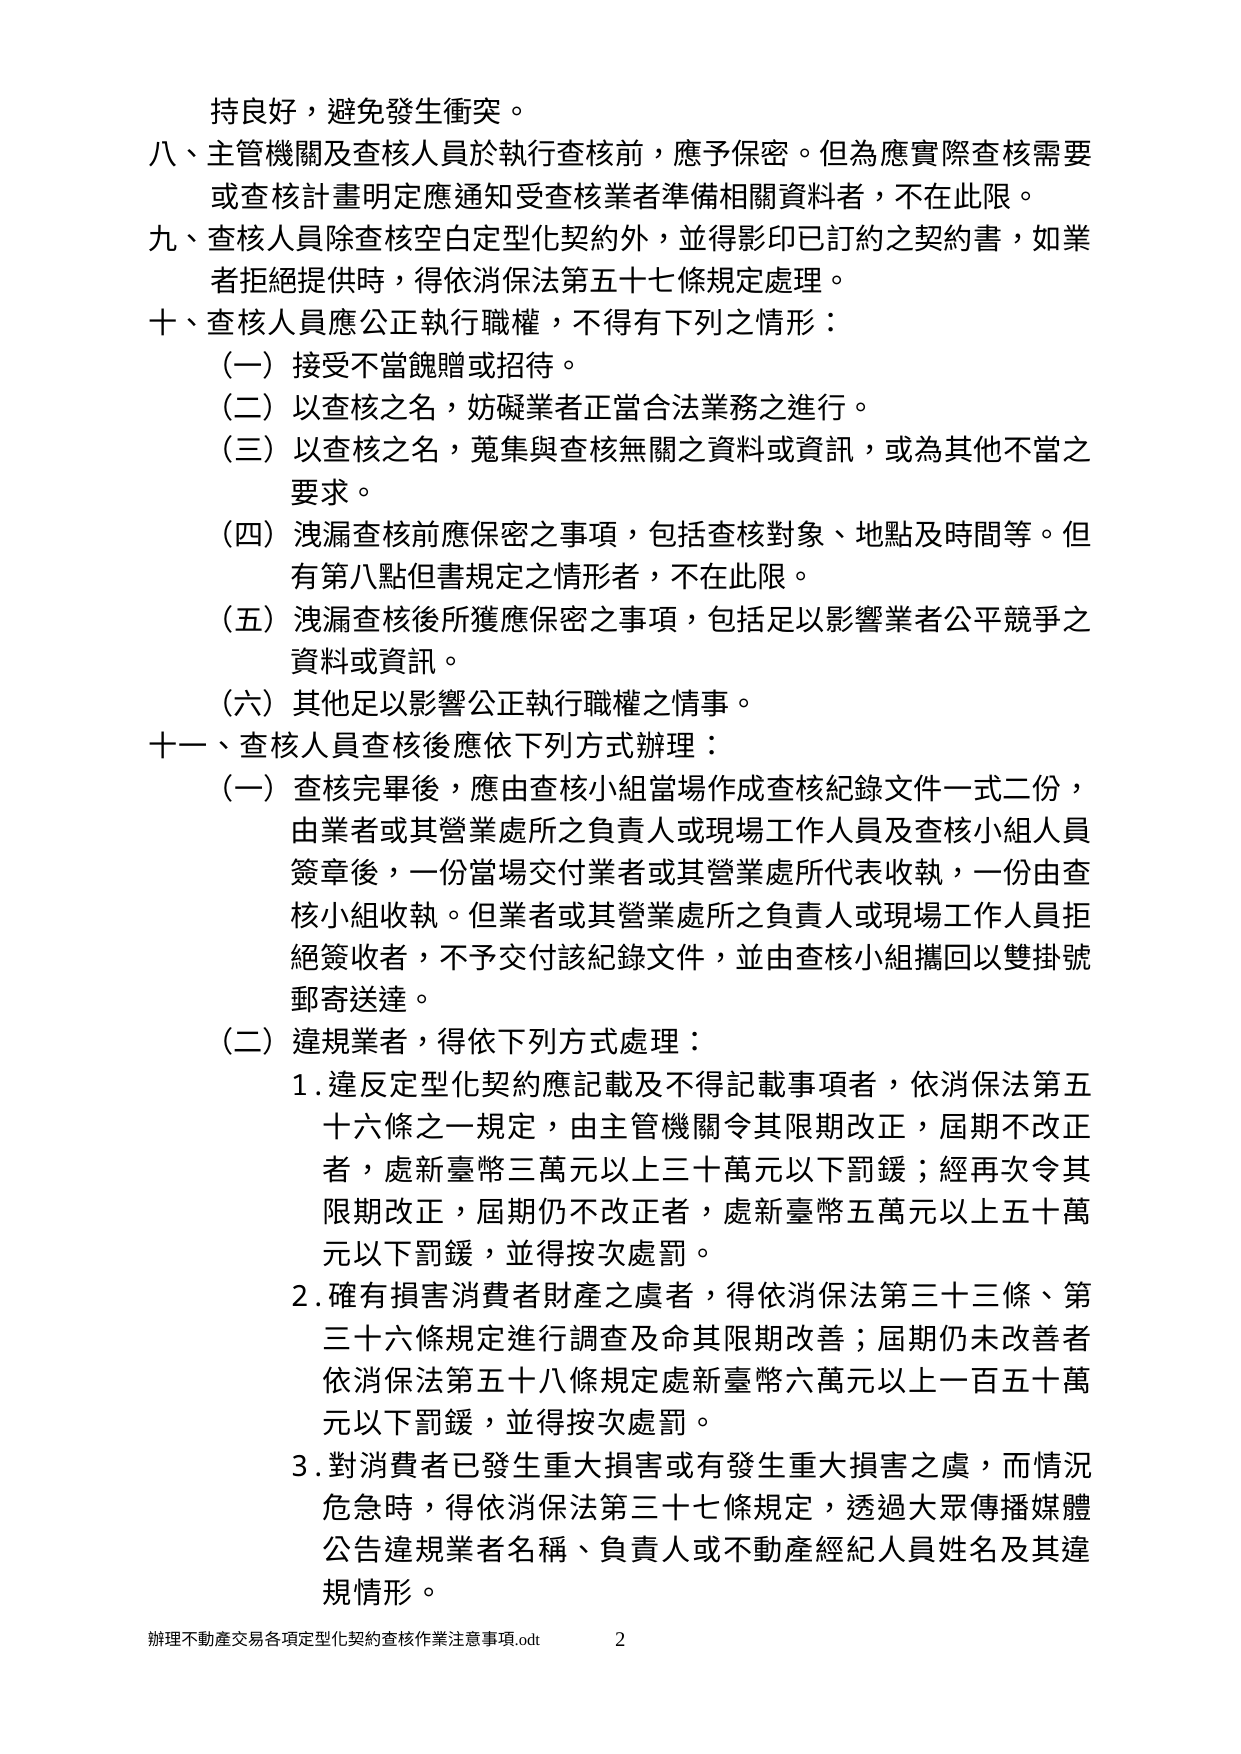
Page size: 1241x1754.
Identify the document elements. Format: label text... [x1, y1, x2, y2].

text （一）查核完畢後，應由查核小組當場作成查核紀錄文件一式二份，由業者或其營業處所之負責人或現場工作人員及查核小組人員簽章後，一份當場交付業者或其營業處所代表收執，一份由查核小組收執。但業者或其營業處所之負責人或現場工作人員拒絕簽收者，不予交付該紀錄文件，並由查核小組攜回以雙掛號郵寄送達。 [204, 765, 1092, 1019]
text （四）洩漏查核前應保密之事項，包括查核對象、地點及時間等。但有第八點但書規定之情形者，不在此限。 [204, 512, 1092, 596]
text 3.對消費者已發生重大損害或有發生重大損害之虞，而情況危急時，得依消保法第三十七條規定，透過大眾傳播媒體公告違規業者名稱、負責人或不動產經紀人員姓名及其違規情形。 [291, 1442, 1092, 1611]
text （一）接受不當餽贈或招待。 [204, 342, 1092, 385]
text （五）洩漏查核後所獲應保密之事項，包括足以影響業者公平競爭之資料或資訊。 [204, 596, 1092, 681]
text （二）違規業者，得依下列方式處理： [204, 1019, 1092, 1061]
text 2.確有損害消費者財產之虞者，得依消保法第三十三條、第三十六條規定進行調查及命其限期改善；屆期仍未改善者，依消保法第五十八條規定處新臺幣六萬元以上一百五十萬元以下罰鍰，並得按次處罰。 [291, 1273, 1092, 1442]
text 八、主管機關及查核人員於執行查核前，應予保密。但為應實際查核需要或查核計畫明定應通知受查核業者準備相關資料者，不在此限。 [148, 131, 1092, 216]
text 1.違反定型化契約應記載及不得記載事項者，依消保法第五十六條之一規定，由主管機關令其限期改正，屆期不改正者，處新臺幣三萬元以上三十萬元以下罰鍰；經再次令其限期改正，屆期仍不改正者，處新臺幣五萬元以上五十萬元以下罰鍰，並得按次處罰。 [291, 1061, 1092, 1273]
text 九、查核人員除查核空白定型化契約外，並得影印已訂約之契約書，如業者拒絕提供時，得依消保法第五十七條規定處理。 [148, 216, 1092, 300]
text （六）其他足以影響公正執行職權之情事。 [204, 681, 1092, 723]
text 十、查核人員應公正執行職權，不得有下列之情形： [148, 300, 1092, 342]
text （二）以查核之名，妨礙業者正當合法業務之進行。 [204, 385, 1092, 427]
text （三）以查核之名，蒐集與查核無關之資料或資訊，或為其他不當之要求。 [204, 427, 1092, 512]
text 十一、查核人員查核後應依下列方式辦理： [148, 723, 1092, 765]
text 持良好，避免發生衝突。 [148, 89, 1092, 131]
